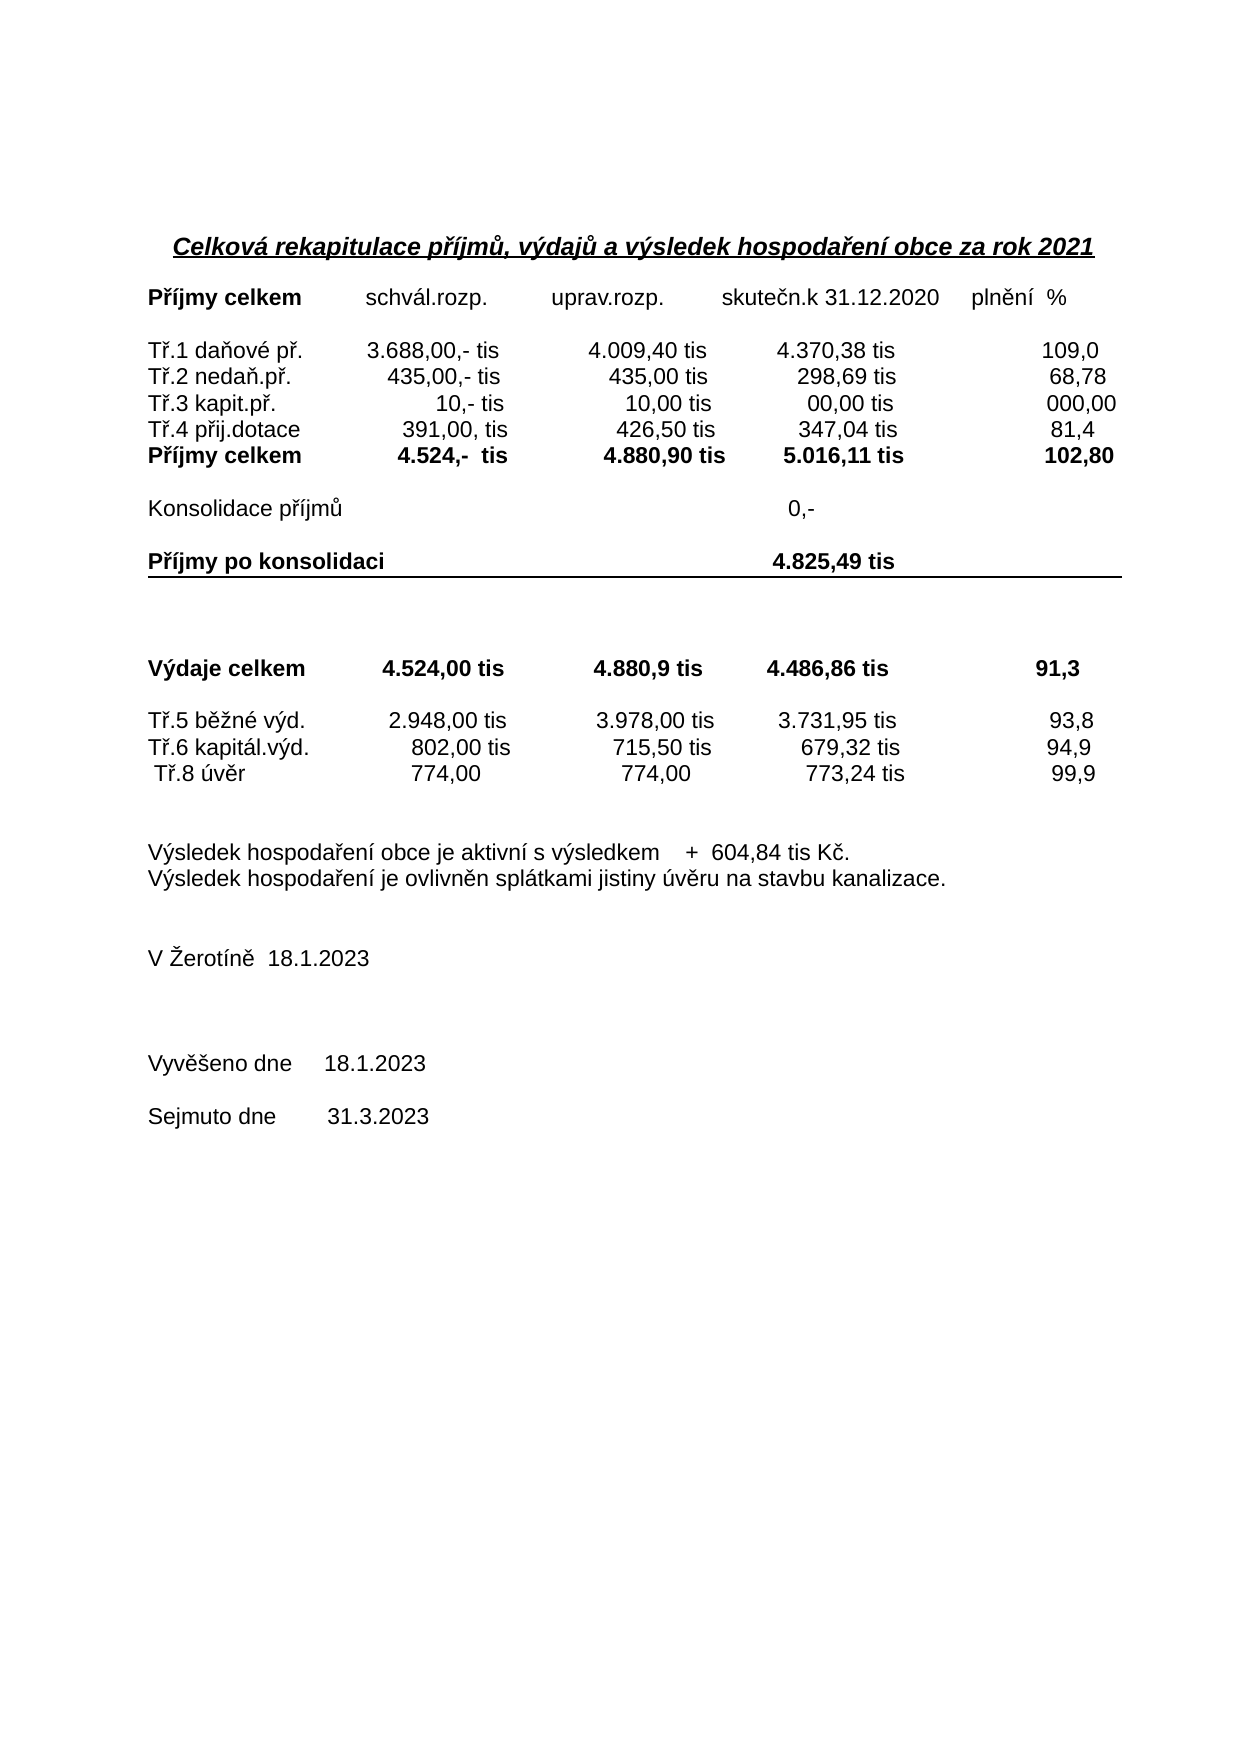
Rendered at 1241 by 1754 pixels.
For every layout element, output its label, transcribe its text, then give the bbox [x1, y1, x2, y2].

text Výsledek hospodaření je ovlivněn splátkami jistiny úvěru na stavbu kanalizace. [148, 865, 1122, 892]
text V Žerotíně 18.1.2023 [148, 944, 1122, 971]
text Tř.4 přij.dotace 391,00, tis 426,50 tis 347,04 tis 81,4 [148, 416, 1122, 442]
text Tř.3 kapit.př. 10,- tis 10,00 tis 00,00 tis 000,00 [148, 390, 1122, 416]
text Příjmy celkem schvál.rozp. uprav.rozp. skutečn.k 31.12.2020 plnění % [148, 284, 1122, 311]
text Konsolidace příjmů 0,- [148, 495, 1122, 521]
text Tř.5 běžné výd. 2.948,00 tis 3.978,00 tis 3.731,95 tis 93,8 [148, 707, 1122, 734]
text Výsledek hospodaření obce je aktivní s výsledkem + 604,84 tis Kč. [148, 839, 1122, 865]
text Tř.1 daňové př. 3.688,00,- tis 4.009,40 tis 4.370,38 tis 109,0 [148, 337, 1122, 363]
text Sejmuto dne 31.3.2023 [148, 1103, 1122, 1129]
text Tř.8 úvěr 774,00 774,00 773,24 tis 99,9 [148, 760, 1122, 786]
text Tř.6 kapitál.výd. 802,00 tis 715,50 tis 679,32 tis 94,9 [148, 734, 1122, 760]
subtitle Celková rekapitulace příjmů, výdajů a výsledek hospodaření obce za rok 2021 [148, 231, 1122, 260]
text Příjmy celkem 4.524,- tis 4.880,90 tis 5.016,11 tis 102,80 [148, 442, 1122, 469]
text Výdaje celkem 4.524,00 tis 4.880,9 tis 4.486,86 tis 91,3 [148, 654, 1122, 681]
text Příjmy po konsolidaci 4.825,49 tis [148, 548, 1122, 576]
text Tř.2 nedaň.př. 435,00,- tis 435,00 tis 298,69 tis 68,78 [148, 363, 1122, 390]
text Vyvěšeno dne 18.1.2023 [148, 1050, 1122, 1076]
